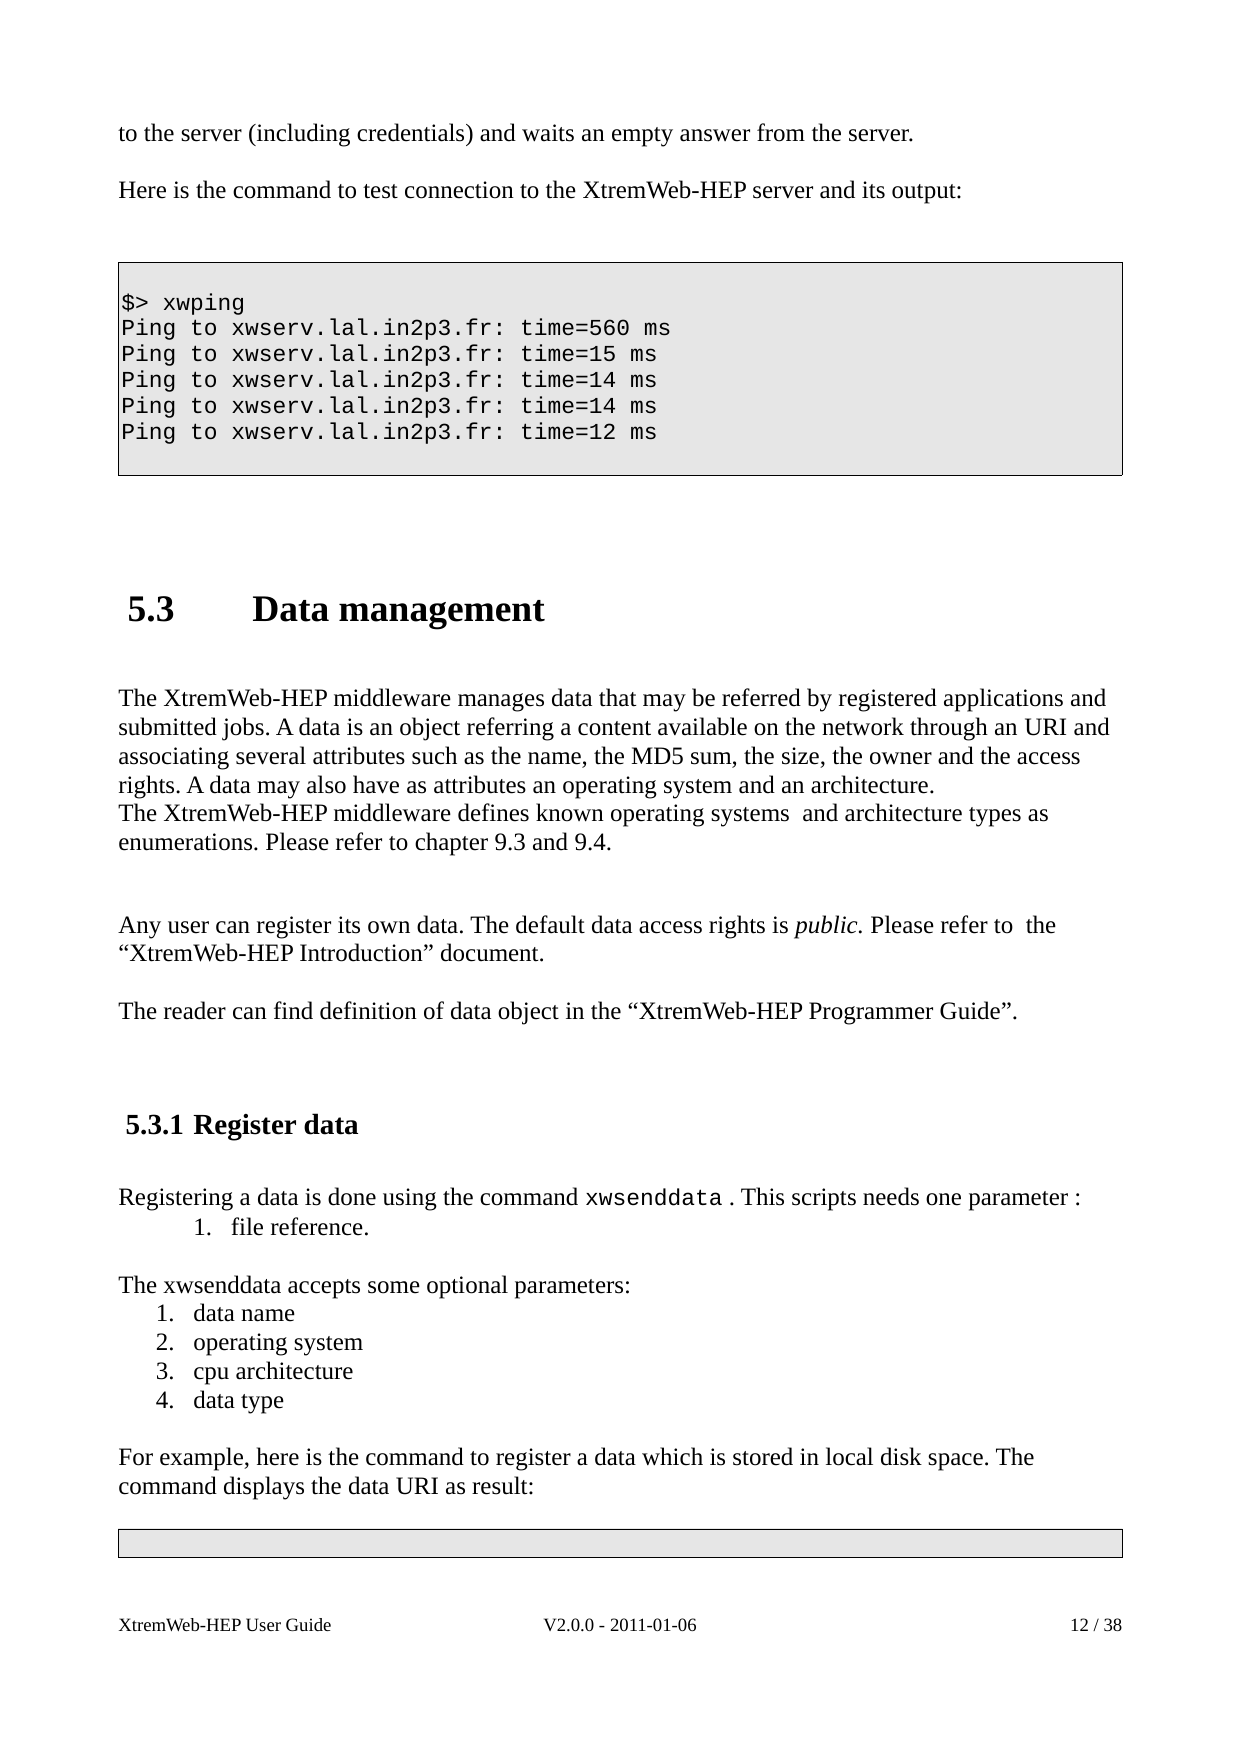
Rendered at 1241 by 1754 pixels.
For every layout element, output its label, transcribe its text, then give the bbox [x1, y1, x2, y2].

text For example, here is the command to register a data which is stored in local disk space. The command displays the data URI as result: [118, 1442, 1122, 1500]
list file reference. [193, 1212, 1122, 1241]
text The reader can find definition of data object in the “XtremWeb-HEP Programmer Guide”. [118, 996, 1122, 1025]
text Ping to xwserv.lal.in2p3.fr: time=15 ms [119, 340, 1122, 366]
text Ping to xwserv.lal.in2p3.fr: time=12 ms [119, 417, 1122, 443]
text Any user can register its own data. The default data access rights is public. Please refer to the “XtremWeb-HEP Introduction” document. [118, 910, 1122, 967]
list data type [156, 1385, 1122, 1413]
subtitle Register data [118, 1107, 1122, 1141]
text The XtremWeb-HEP middleware manages data that may be referred by registered applications and submitted jobs. A data is an object referring a content available on the network through an URI and associating several attributes such as the name, the MD5 sum, the size, the owner and the access rights. A data may also have as attributes an operating system and an architecture. [118, 683, 1122, 798]
list operating system [156, 1327, 1122, 1356]
text $> xwping [119, 288, 1122, 314]
text Here is the command to test connection to the XtremWeb-HEP server and its output: [118, 176, 1122, 204]
list data name [156, 1298, 1122, 1327]
subtitle Data management [118, 587, 1122, 630]
text to the server (including credentials) and waits an empty answer from the server. [118, 118, 1122, 147]
text The xwsenddata accepts some optional parameters: [118, 1270, 1122, 1298]
list cpu architecture [156, 1356, 1122, 1385]
text Ping to xwserv.lal.in2p3.fr: time=560 ms [119, 314, 1122, 340]
text The XtremWeb-HEP middleware defines known operating systems and architecture types as enumerations. Please refer to chapter 9.3 and 9.4. [118, 798, 1122, 856]
text Ping to xwserv.lal.in2p3.fr: time=14 ms [119, 366, 1122, 392]
text Ping to xwserv.lal.in2p3.fr: time=14 ms [119, 392, 1122, 417]
text Registering a data is done using the command xwsenddata . This scripts needs one parameter : [118, 1182, 1122, 1212]
